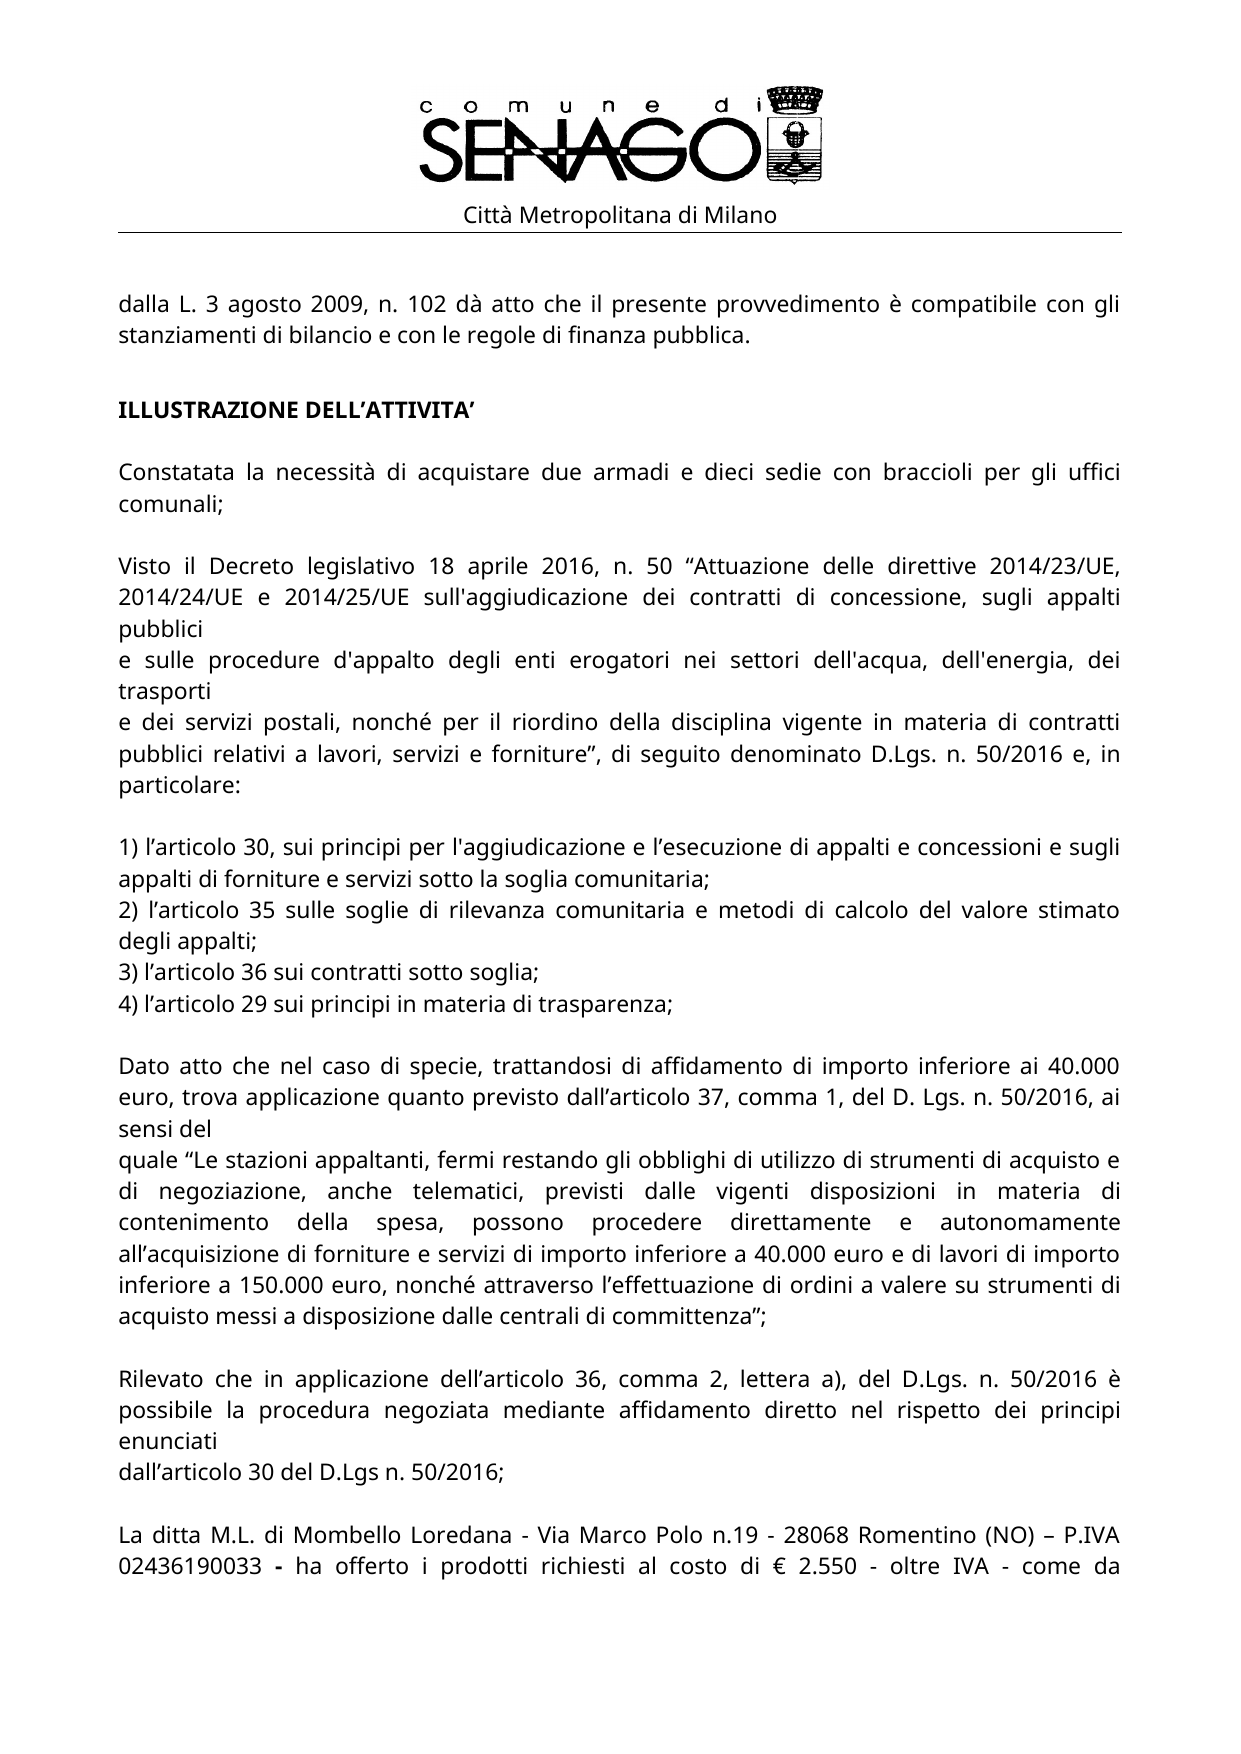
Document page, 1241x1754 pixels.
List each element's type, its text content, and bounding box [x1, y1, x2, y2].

text 4) l’articolo 29 sui principi in materia di trasparenza; [118, 988, 1122, 1019]
text Dato atto che nel caso di specie, trattandosi di affidamento di importo inferiore ai 40.000 euro, trova applicazione quanto previsto dall’articolo 37, comma 1, del D. Lgs. n. 50/2016, ai sensi del [118, 1050, 1122, 1144]
text 3) l’articolo 36 sui contratti sotto soglia; [118, 956, 1122, 988]
text dall’articolo 30 del D.Lgs n. 50/2016; [118, 1456, 1122, 1488]
picture [411, 84, 830, 190]
text La ditta M.L. di Mombello Loredana - Via Marco Polo n.19 - 28068 Romentino (NO) – P.IVA 02436190033 - ha offerto i prodotti richiesti al costo di € 2.550 - oltre IVA - come da [118, 1519, 1122, 1581]
text 1) l’articolo 30, sui principi per l'aggiudicazione e l’esecuzione di appalti e concessioni e sugli appalti di forniture e servizi sotto la soglia comunitaria; [118, 831, 1122, 894]
text Rilevato che in applicazione dell’articolo 36, comma 2, lettera a), del D.Lgs. n. 50/2016 è possibile la procedura negoziata mediante affidamento diretto nel rispetto dei principi enunciati [118, 1363, 1122, 1456]
text dalla L. 3 agosto 2009, n. 102 dà atto che il presente provvedimento è compatibile con gli stanziamenti di bilancio e con le regole di finanza pubblica. [118, 288, 1122, 350]
text ILLUSTRAZIONE DELL’ATTIVITA’ [118, 394, 1122, 425]
text quale “Le stazioni appaltanti, fermi restando gli obblighi di utilizzo di strumenti di acquisto e di negoziazione, anche telematici, previsti dalle vigenti disposizioni in materia di contenimento della spesa, possono procedere direttamente e autonomamente all’acquisizione di forniture e servizi di importo inferiore a 40.000 euro e di lavori di importo inferiore a 150.000 euro, nonché attraverso l’effettuazione di ordini a valere su strumenti di acquisto messi a disposizione dalle centrali di committenza”; [118, 1144, 1122, 1331]
text Constatata la necessità di acquistare due armadi e dieci sedie con braccioli per gli uffici comunali; [118, 456, 1122, 519]
text e sulle procedure d'appalto degli enti erogatori nei settori dell'acqua, dell'energia, dei trasporti [118, 644, 1122, 706]
text e dei servizi postali, nonché per il riordino della disciplina vigente in materia di contratti pubblici relativi a lavori, servizi e forniture”, di seguito denominato D.Lgs. n. 50/2016 e, in particolare: [118, 706, 1122, 800]
text 2) l’articolo 35 sulle soglie di rilevanza comunitaria e metodi di calcolo del valore stimato degli appalti; [118, 894, 1122, 956]
text Visto il Decreto legislativo 18 aprile 2016, n. 50 “Attuazione delle direttive 2014/23/UE, 2014/24/UE e 2014/25/UE sull'aggiudicazione dei contratti di concessione, sugli appalti pubblici [118, 550, 1122, 644]
